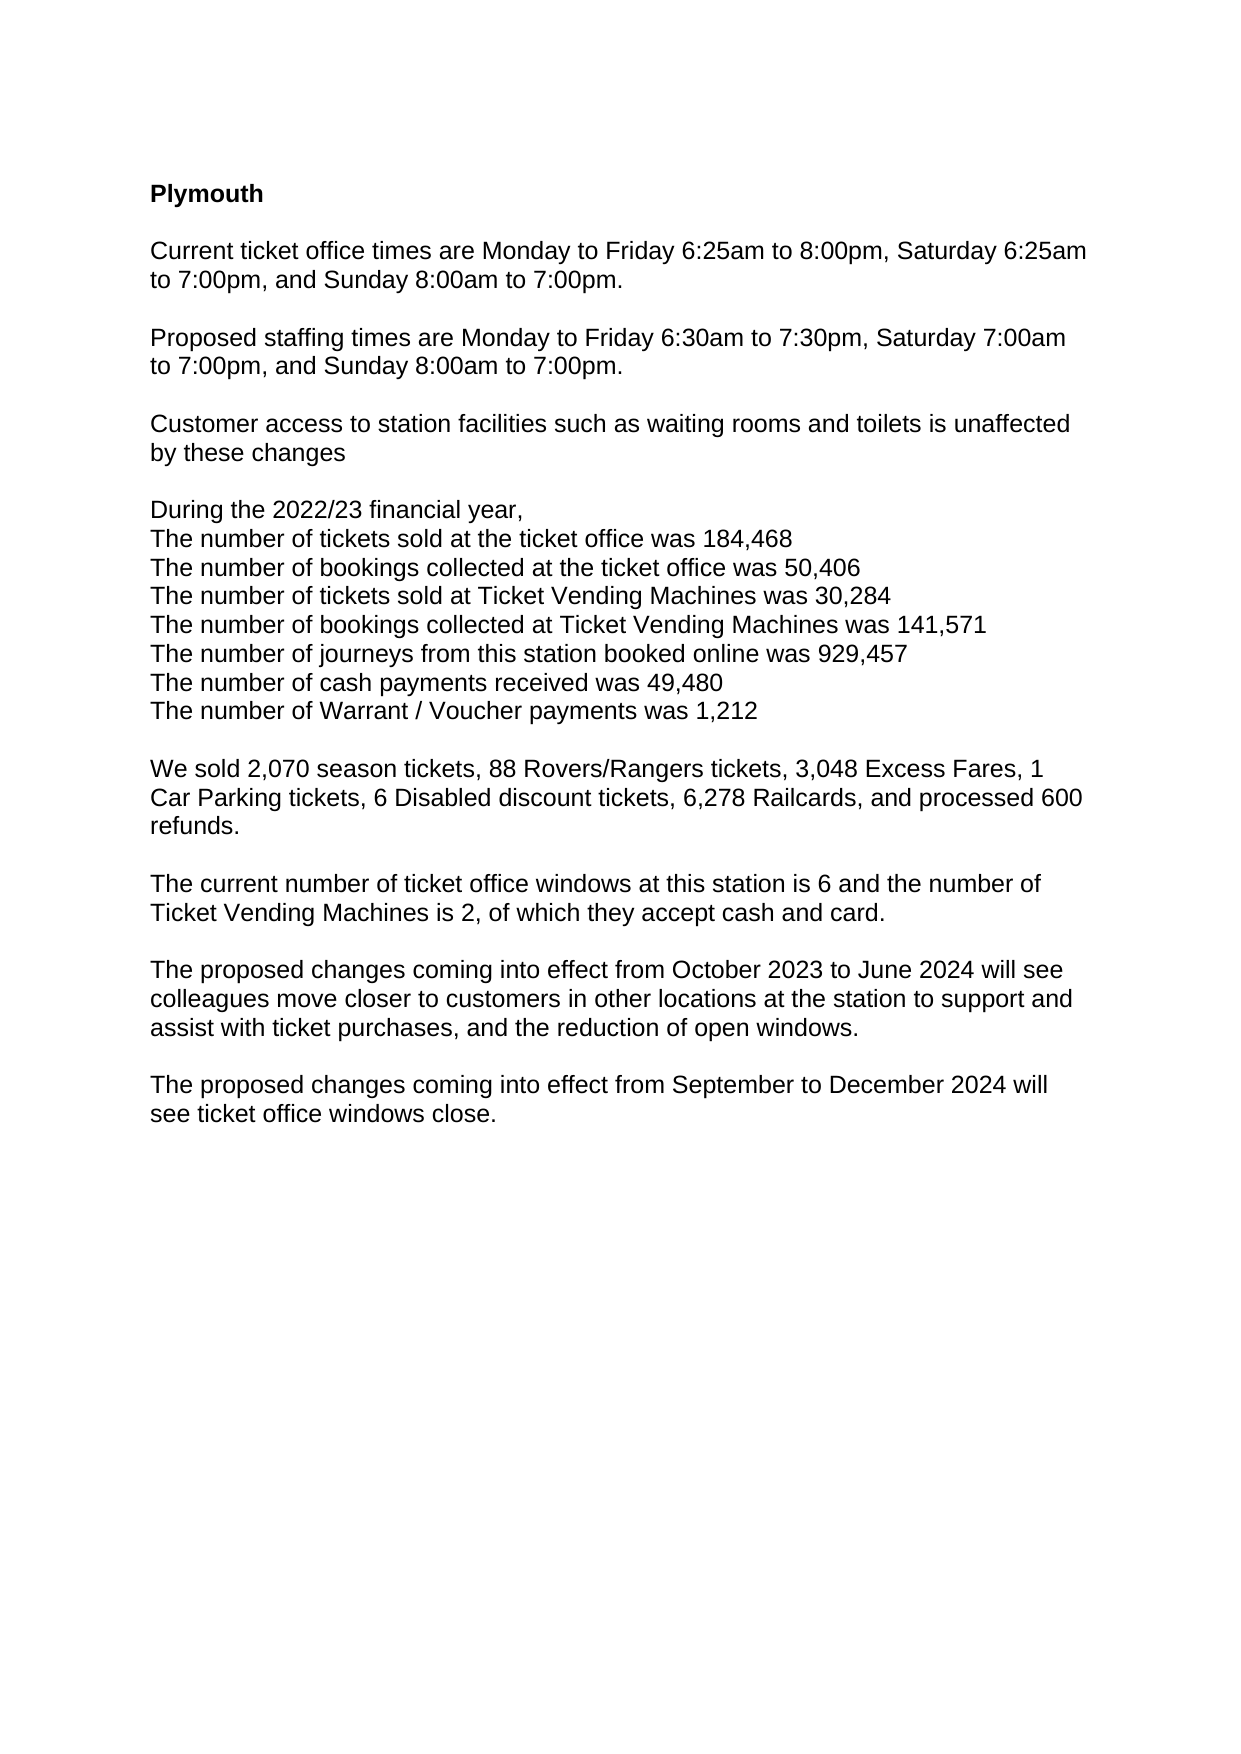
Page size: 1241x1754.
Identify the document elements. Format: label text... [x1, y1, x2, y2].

text The number of bookings collected at the ticket office was 50,406 [150, 552, 1090, 581]
text The proposed changes coming into effect from October 2023 to June 2024 will see colleagues move closer to customers in other locations at the station to support and assist with ticket purchases, and the reduction of open windows. [150, 955, 1090, 1041]
text Current ticket office times are Monday to Friday 6:25am to 8:00pm, Saturday 6:25am to 7:00pm, and Sunday 8:00am to 7:00pm. [150, 236, 1090, 294]
text Customer access to station facilities such as waiting rooms and toilets is unaffected by these changes [150, 409, 1090, 466]
text The number of bookings collected at Ticket Vending Machines was 141,571 The number of journeys from this station booked online was 929,457 [150, 610, 1090, 667]
text The number of cash payments received was 49,480 [150, 667, 1090, 696]
text Plymouth [150, 179, 1090, 207]
text The number of tickets sold at Ticket Vending Machines was 30,284 [150, 581, 1090, 610]
text During the 2022/23 financial year, [150, 495, 1090, 524]
text Proposed staffing times are Monday to Friday 6:30am to 7:30pm, Saturday 7:00am to 7:00pm, and Sunday 8:00am to 7:00pm. [150, 322, 1090, 380]
text The number of Warrant / Voucher payments was 1,212 [150, 696, 1090, 725]
text We sold 2,070 season tickets, 88 Rovers/Rangers tickets, 3,048 Excess Fares, 1 Car Parking tickets, 6 Disabled discount tickets, 6,278 Railcards, and processed 600 refunds. [150, 754, 1090, 840]
text The number of tickets sold at the ticket office was 184,468 [150, 524, 1090, 552]
text The proposed changes coming into effect from September to December 2024 will see ticket office windows close. [150, 1070, 1090, 1127]
text The current number of ticket office windows at this station is 6 and the number of Ticket Vending Machines is 2, of which they accept cash and card. [150, 869, 1090, 926]
